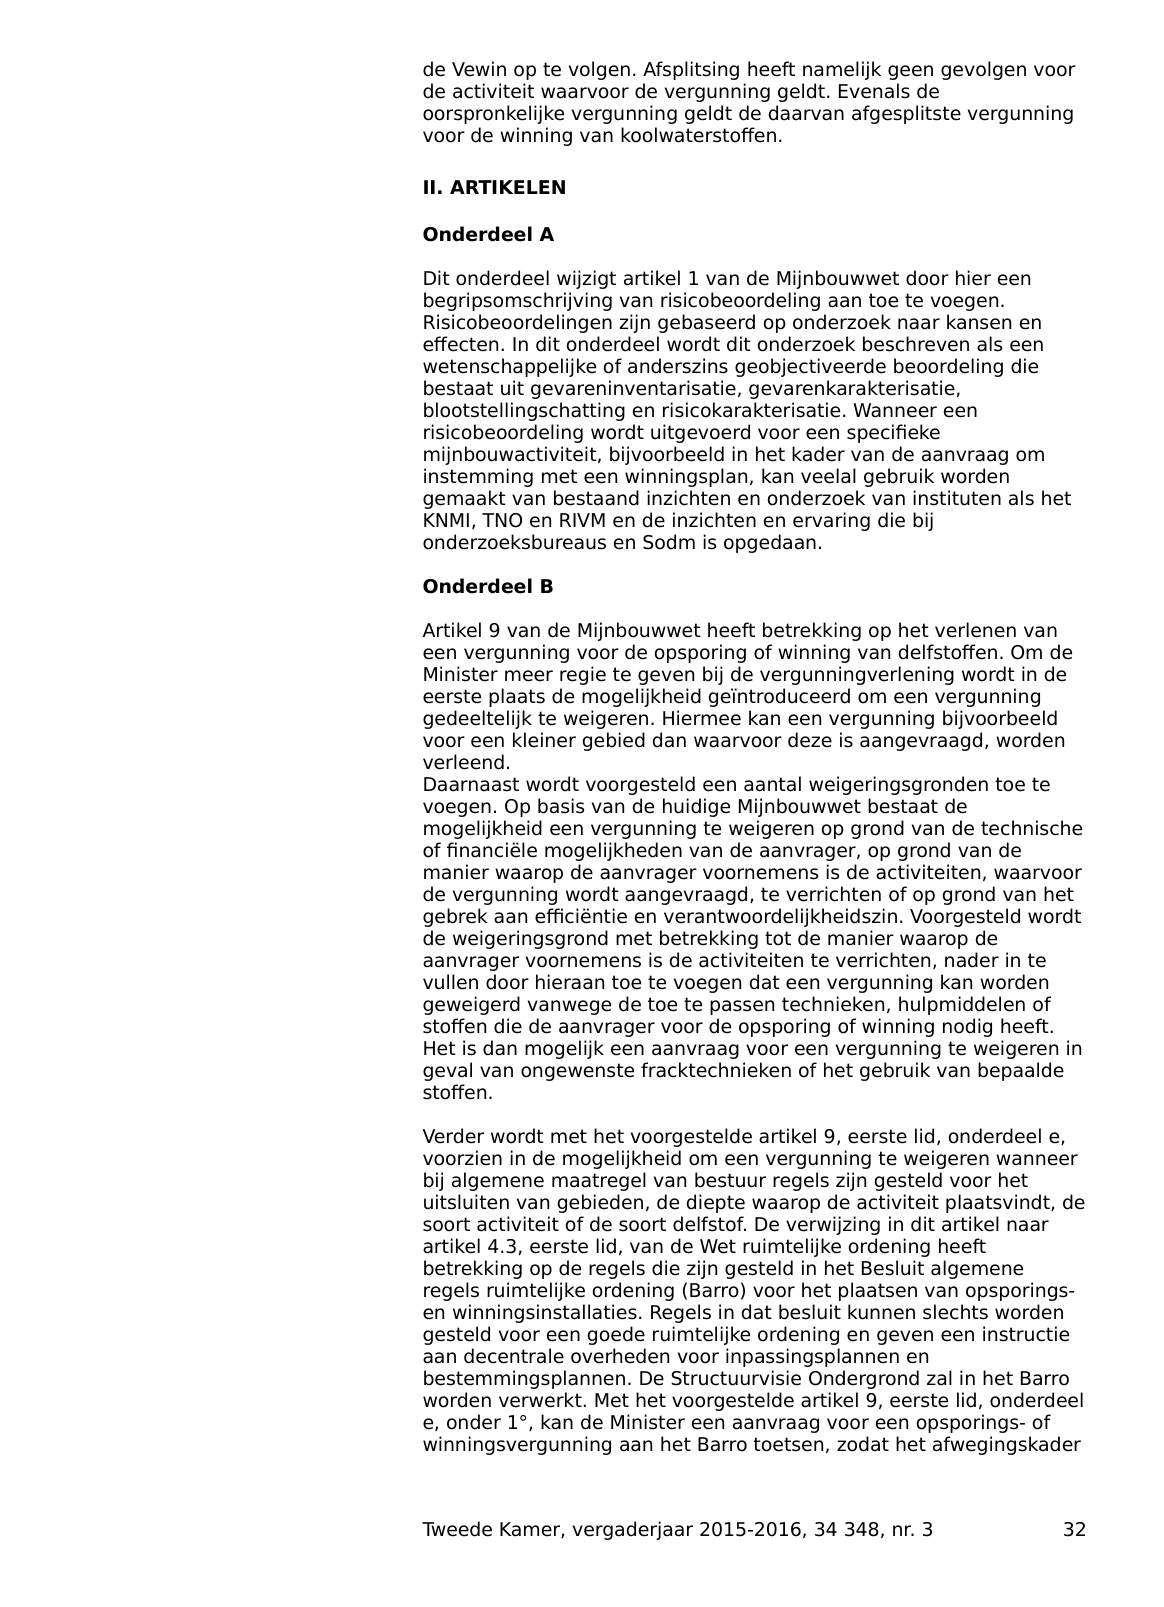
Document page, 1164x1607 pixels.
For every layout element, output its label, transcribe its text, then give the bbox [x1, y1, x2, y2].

text de Vewin op te volgen. Afsplitsing heeft namelijk geen gevolgen voor de activiteit waarvoor de vergunning geldt. Evenals de oorspronkelijke vergunning geldt de daarvan afgesplitste vergunning voor de winning van koolwaterstoffen. [422, 59, 1087, 147]
text Dit onderdeel wijzigt artikel 1 van de Mijnbouwwet door hier een begripsomschrijving van risicobeoordeling aan toe te voegen. Risicobeoordelingen zijn gebaseerd op onderzoek naar kansen en effecten. In dit onderdeel wordt dit onderzoek beschreven als een wetenschappelijke of anderszins geobjectiveerde beoordeling die bestaat uit gevareninventarisatie, gevarenkarakterisatie, blootstellingschatting en risicokarakterisatie. Wanneer een risicobeoordeling wordt uitgevoerd voor een specifieke mijnbouwactiviteit, bijvoorbeeld in het kader van de aanvraag om instemming met een winningsplan, kan veelal gebruik worden gemaakt van bestaand inzichten en onderzoek van instituten als het KNMI, TNO en RIVM en de inzichten en ervaring die bij onderzoeksbureaus en Sodm is opgedaan. [422, 268, 1087, 554]
subtitle II. ARTIKELEN [422, 177, 1087, 199]
subtitle Onderdeel B [422, 576, 1087, 598]
text Artikel 9 van de Mijnbouwwet heeft betrekking op het verlenen van een vergunning voor de opsporing of winning van delfstoffen. Om de Minister meer regie te geven bij de vergunningverlening wordt in de eerste plaats de mogelijkheid geïntroduceerd om een vergunning gedeeltelijk te weigeren. Hiermee kan een vergunning bijvoorbeeld voor een kleiner gebied dan waarvoor deze is aangevraagd, worden verleend. [422, 620, 1087, 774]
text Verder wordt met het voorgestelde artikel 9, eerste lid, onderdeel e, voorzien in de mogelijkheid om een vergunning te weigeren wanneer bij algemene maatregel van bestuur regels zijn gesteld voor het uitsluiten van gebieden, de diepte waarop de activiteit plaatsvindt, de soort activiteit of de soort delfstof. De verwijzing in dit artikel naar artikel 4.3, eerste lid, van de Wet ruimtelijke ordening heeft betrekking op de regels die zijn gesteld in het Besluit algemene regels ruimtelijke ordening (Barro) voor het plaatsen van opsporings- en winningsinstallaties. Regels in dat besluit kunnen slechts worden gesteld voor een goede ruimtelijke ordening en geven een instructie aan decentrale overheden voor inpassingsplannen en bestemmingsplannen. De Structuurvisie Ondergrond zal in het Barro worden verwerkt. Met het voorgestelde artikel 9, eerste lid, onderdeel e, onder 1°, kan de Minister een aanvraag voor een opsporings- of winningsvergunning aan het Barro toetsen, zodat het afwegingskader [422, 1126, 1087, 1456]
subtitle Onderdeel A [422, 224, 1087, 246]
text Daarnaast wordt voorgesteld een aantal weigeringsgronden toe te voegen. Op basis van de huidige Mijnbouwwet bestaat de mogelijkheid een vergunning te weigeren op grond van de technische of financiële mogelijkheden van de aanvrager, op grond van de manier waarop de aanvrager voornemens is de activiteiten, waarvoor de vergunning wordt aangevraagd, te verrichten of op grond van het gebrek aan efficiëntie en verantwoordelijkheidszin. Voorgesteld wordt de weigeringsgrond met betrekking tot de manier waarop de aanvrager voornemens is de activiteiten te verrichten, nader in te vullen door hieraan toe te voegen dat een vergunning kan worden geweigerd vanwege de toe te passen technieken, hulpmiddelen of stoffen die de aanvrager voor de opsporing of winning nodig heeft. Het is dan mogelijk een aanvraag voor een vergunning te weigeren in geval van ongewenste fracktechnieken of het gebruik van bepaalde stoffen. [422, 774, 1087, 1104]
